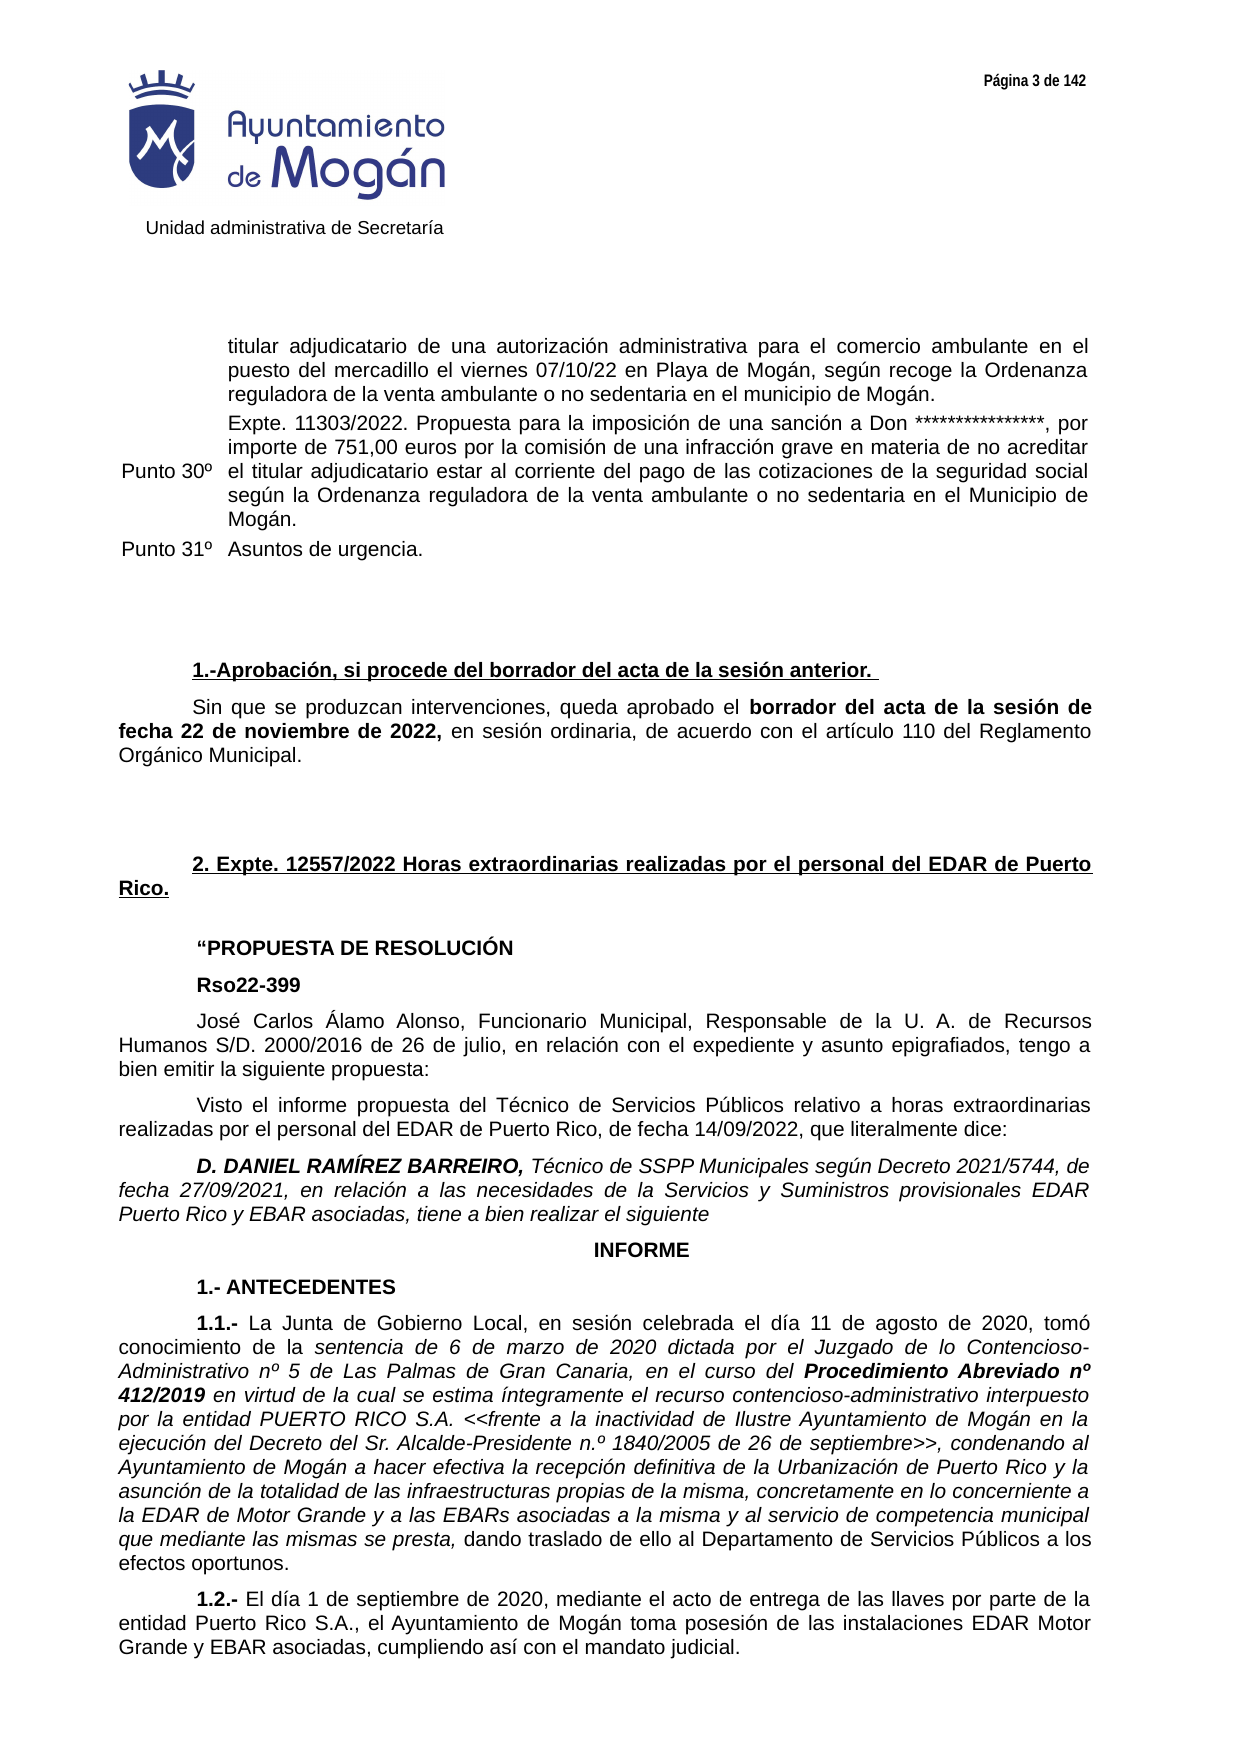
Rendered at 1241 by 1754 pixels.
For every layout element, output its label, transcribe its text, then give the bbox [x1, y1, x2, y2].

text José Carlos Álamo Alonso, Funcionario Municipal, Responsable de la U. A. de Recursos Humanos S/D. 2000/2016 de 26 de julio, en relación con el expediente y asunto epigrafiados, tengo a bien emitir la siguiente propuesta: [118, 1009, 1092, 1081]
text 2. Expte. 12557/2022 Horas extraordinarias realizadas por el personal del EDAR de Puerto Rico. [118, 852, 1092, 899]
table_cell [118, 331, 225, 408]
text 1.-Aprobación, si procede del borrador del acta de la sesión anterior. [118, 658, 1092, 682]
text 1.- ANTECEDENTES [118, 1274, 1092, 1298]
table_cell titular adjudicatario de una autorización administrativa para el comercio ambulante en el puesto del mercadillo el viernes 07/10/22 en Playa de Mogán, según recoge la Ordenanza reguladora de la venta ambulante o no sedentaria en el municipio de Mogán. [225, 331, 1092, 408]
table_cell Expte. 11303/2022. Propuesta para la imposición de una sanción a Don ****************, por importe de 751,00 euros por la comisión de una infracción grave en materia de no acreditar el titular adjudicatario estar al corriente del pago de las cotizaciones de la seguridad social según la Ordenanza reguladora de la venta ambulante o no sedentaria en el Municipio de Mogán. [225, 408, 1092, 534]
text Visto el informe propuesta del Técnico de Servicios Públicos relativo a horas extraordinarias realizadas por el personal del EDAR de Puerto Rico, de fecha 14/09/2022, que literalmente dice: [118, 1093, 1092, 1141]
table_cell Punto 30º [118, 408, 225, 534]
text D. DANIEL RAMÍREZ BARREIRO, Técnico de SSPP Municipales según Decreto 2021/5744, de fecha 27/09/2021, en relación a las necesidades de la Servicios y Suministros provisionales EDAR Puerto Rico y EBAR asociadas, tiene a bien realizar el siguiente [118, 1154, 1092, 1226]
text Rso22-399 [118, 972, 1092, 996]
text “PROPUESTA DE RESOLUCIÓN [118, 936, 1092, 960]
table_cell Punto 31º [118, 534, 225, 564]
text 1.2.- El día 1 de septiembre de 2020, mediante el acto de entrega de las llaves por parte de la entidad Puerto Rico S.A., el Ayuntamiento de Mogán toma posesión de las instalaciones EDAR Motor Grande y EBAR asociadas, cumpliendo así con el mandato judicial. [118, 1587, 1092, 1659]
picture [128, 70, 445, 206]
text 1.1.- La Junta de Gobierno Local, en sesión celebrada el día 11 de agosto de 2020, tomó conocimiento de la sentencia de 6 de marzo de 2020 dictada por el Juzgado de lo Contencioso-Administrativo nº 5 de Las Palmas de Gran Canaria, en el curso del Procedimiento Abreviado nº 412/2019 en virtud de la cual se estima íntegramente el recurso contencioso-administrativo interpuesto por la entidad PUERTO RICO S.A. <<frente a la inactividad de Ilustre Ayuntamiento de Mogán en la ejecución del Decreto del Sr. Alcalde-Presidente n.º 1840/2005 de 26 de septiembre>>, condenando al Ayuntamiento de Mogán a hacer efectiva la recepción definitiva de la Urbanización de Puerto Rico y la asunción de la totalidad de las infraestructuras propias de la misma, concretamente en lo concerniente a la EDAR de Motor Grande y a las EBARs asociadas a la misma y al servicio de competencia municipal que mediante las mismas se presta, dando traslado de ello al Departamento de Servicios Públicos a los efectos oportunos. [118, 1311, 1092, 1574]
text INFORME [118, 1238, 1092, 1262]
table_cell Asuntos de urgencia. [225, 534, 1092, 564]
text Sin que se produzcan intervenciones, queda aprobado el borrador del acta de la sesión de fecha 22 de noviembre de 2022, en sesión ordinaria, de acuerdo con el artículo 110 del Reglamento Orgánico Municipal. [118, 694, 1092, 766]
